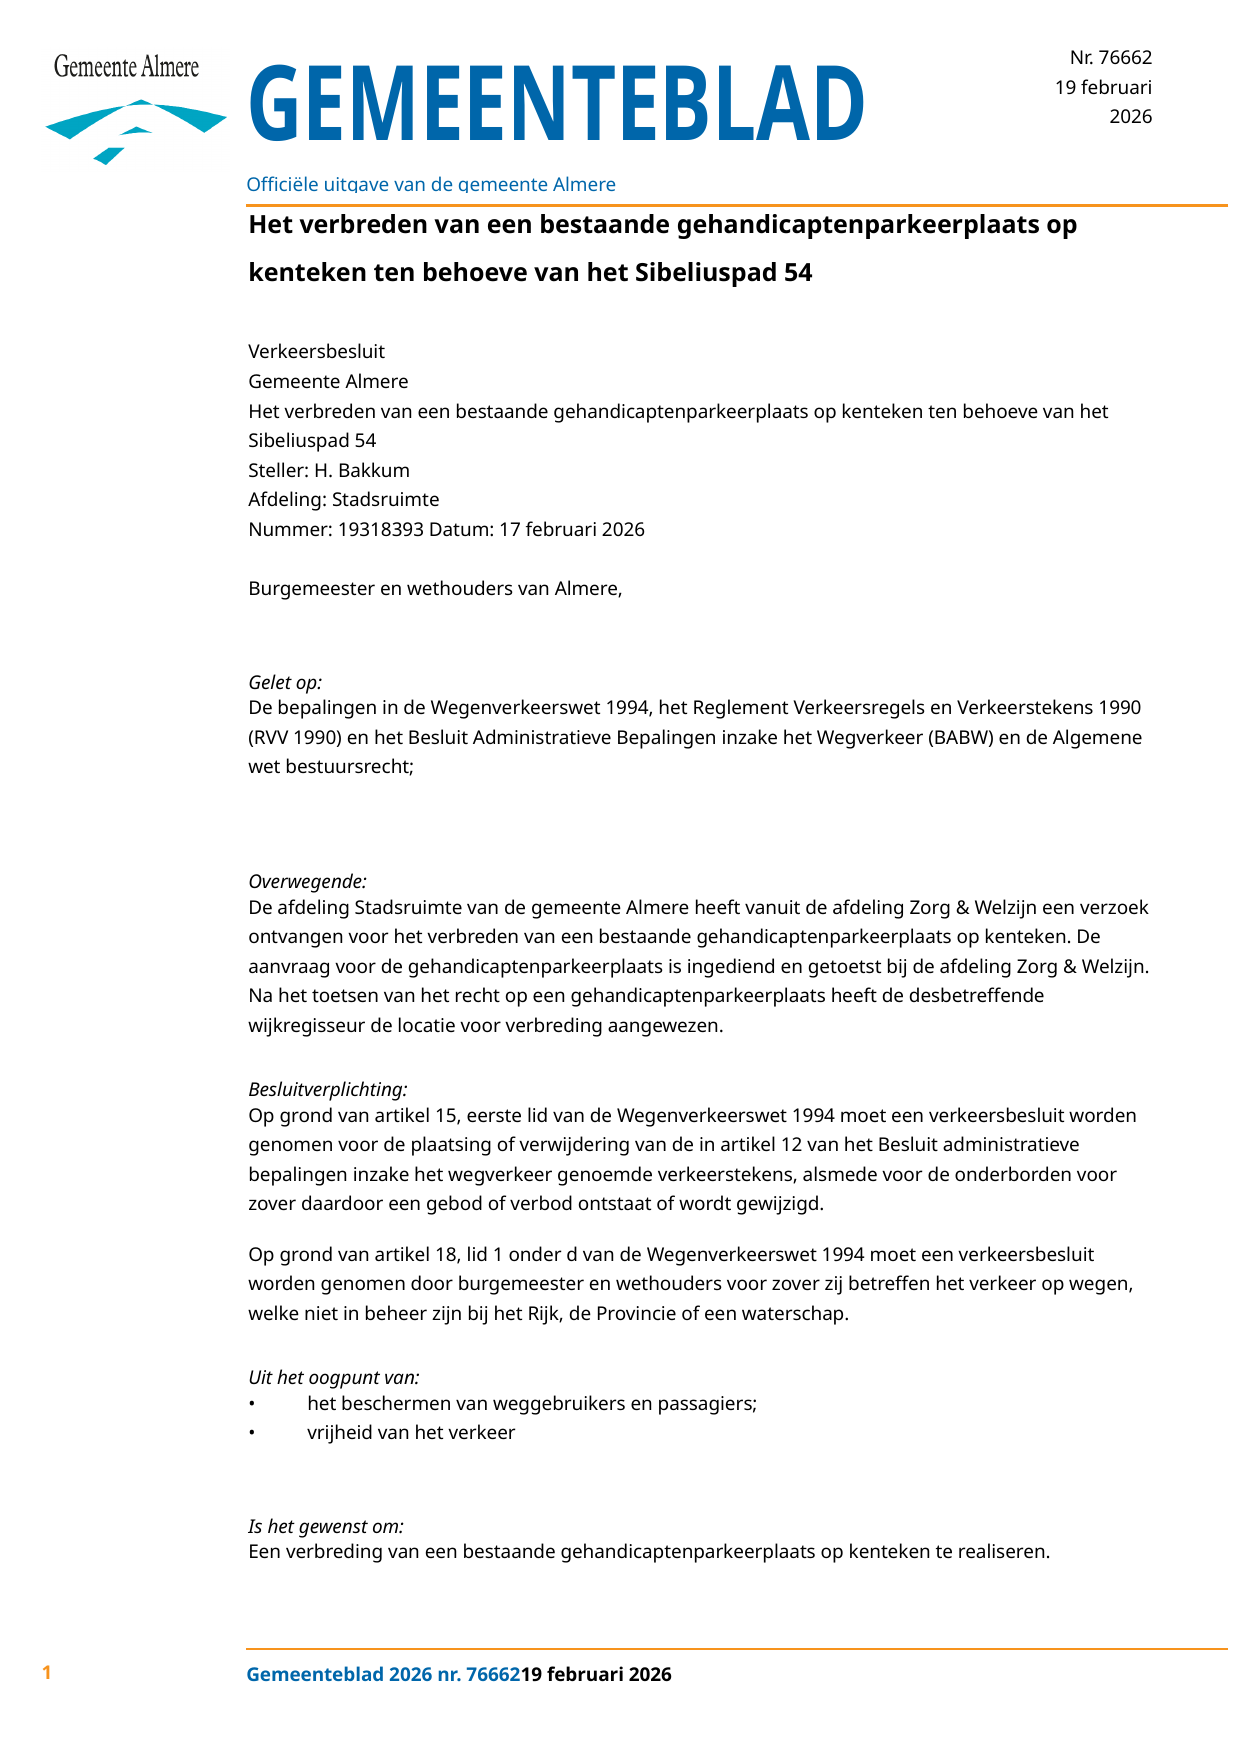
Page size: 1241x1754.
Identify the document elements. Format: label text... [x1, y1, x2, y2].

text Op grond van artikel 18, lid 1 onder d van de Wegenverkeerswet 1994 moet een verkeersbesluit worden genomen door burgemeester en wethouders voor zover zij betreffen het verkeer op wegen, welke niet in beheer zijn bij het Rijk, de Provincie of een waterschap. [248, 1241, 1152, 1326]
text Gelet op: [248, 669, 1152, 694]
text Het verbreden van een bestaande gehandicaptenparkeerplaats op kenteken ten behoeve van het Sibeliuspad 54 [248, 207, 1152, 288]
text De bepalingen in de Wegenverkeerswet 1994, het Reglement Verkeersregels en Verkeerstekens 1990 (RVV 1990) en het Besluit Administratieve Bepalingen inzake het Wegverkeer (BABW) en de Algemene wet bestuursrecht; [248, 694, 1152, 779]
text Afdeling: Stadsruimte [248, 487, 1152, 512]
text Verkeersbesluit [248, 339, 1152, 364]
text Is het gewenst om: [248, 1513, 1152, 1539]
list vrijheid van het verkeer [248, 1419, 1152, 1445]
text Besluitverplichting: [248, 1076, 1152, 1102]
text Gemeente Almere [248, 368, 1152, 394]
text Overwegende: [248, 868, 1152, 894]
text Steller: H. Bakkum [248, 457, 1152, 483]
text Een verbreding van een bestaande gehandicaptenparkeerplaats op kenteken te realiseren. [248, 1539, 1152, 1564]
text De afdeling Stadsruimte van de gemeente Almere heeft vanuit de afdeling Zorg & Welzijn een verzoek ontvangen voor het verbreden van een bestaande gehandicaptenparkeerplaats op kenteken. De aanvraag voor de gehandicaptenparkeerplaats is ingediend en getoetst bij de afdeling Zorg & Welzijn. Na het toetsen van het recht op een gehandicaptenparkeerplaats heeft de desbetreffende wijkregisseur de locatie voor verbreding aangewezen. [248, 894, 1152, 1038]
picture [41, 47, 231, 172]
text Burgemeester en wethouders van Almere, [248, 575, 1152, 601]
text Het verbreden van een bestaande gehandicaptenparkeerplaats op kenteken ten behoeve van het Sibeliuspad 54 [248, 398, 1152, 453]
list het beschermen van weggebruikers en passagiers; [248, 1390, 1152, 1416]
text Op grond van artikel 15, eerste lid van de Wegenverkeerswet 1994 moet een verkeersbesluit worden genomen voor de plaatsing of verwijdering van de in artikel 12 van het Besluit administratieve bepalingen inzake het wegverkeer genoemde verkeerstekens, alsmede voor de onderborden voor zover daardoor een gebod of verbod ontstaat of wordt gewijzigd. [248, 1102, 1152, 1216]
text Nummer: 19318393 Datum: 17 februari 2026 [248, 516, 1152, 542]
text Uit het oogpunt van: [248, 1364, 1152, 1390]
